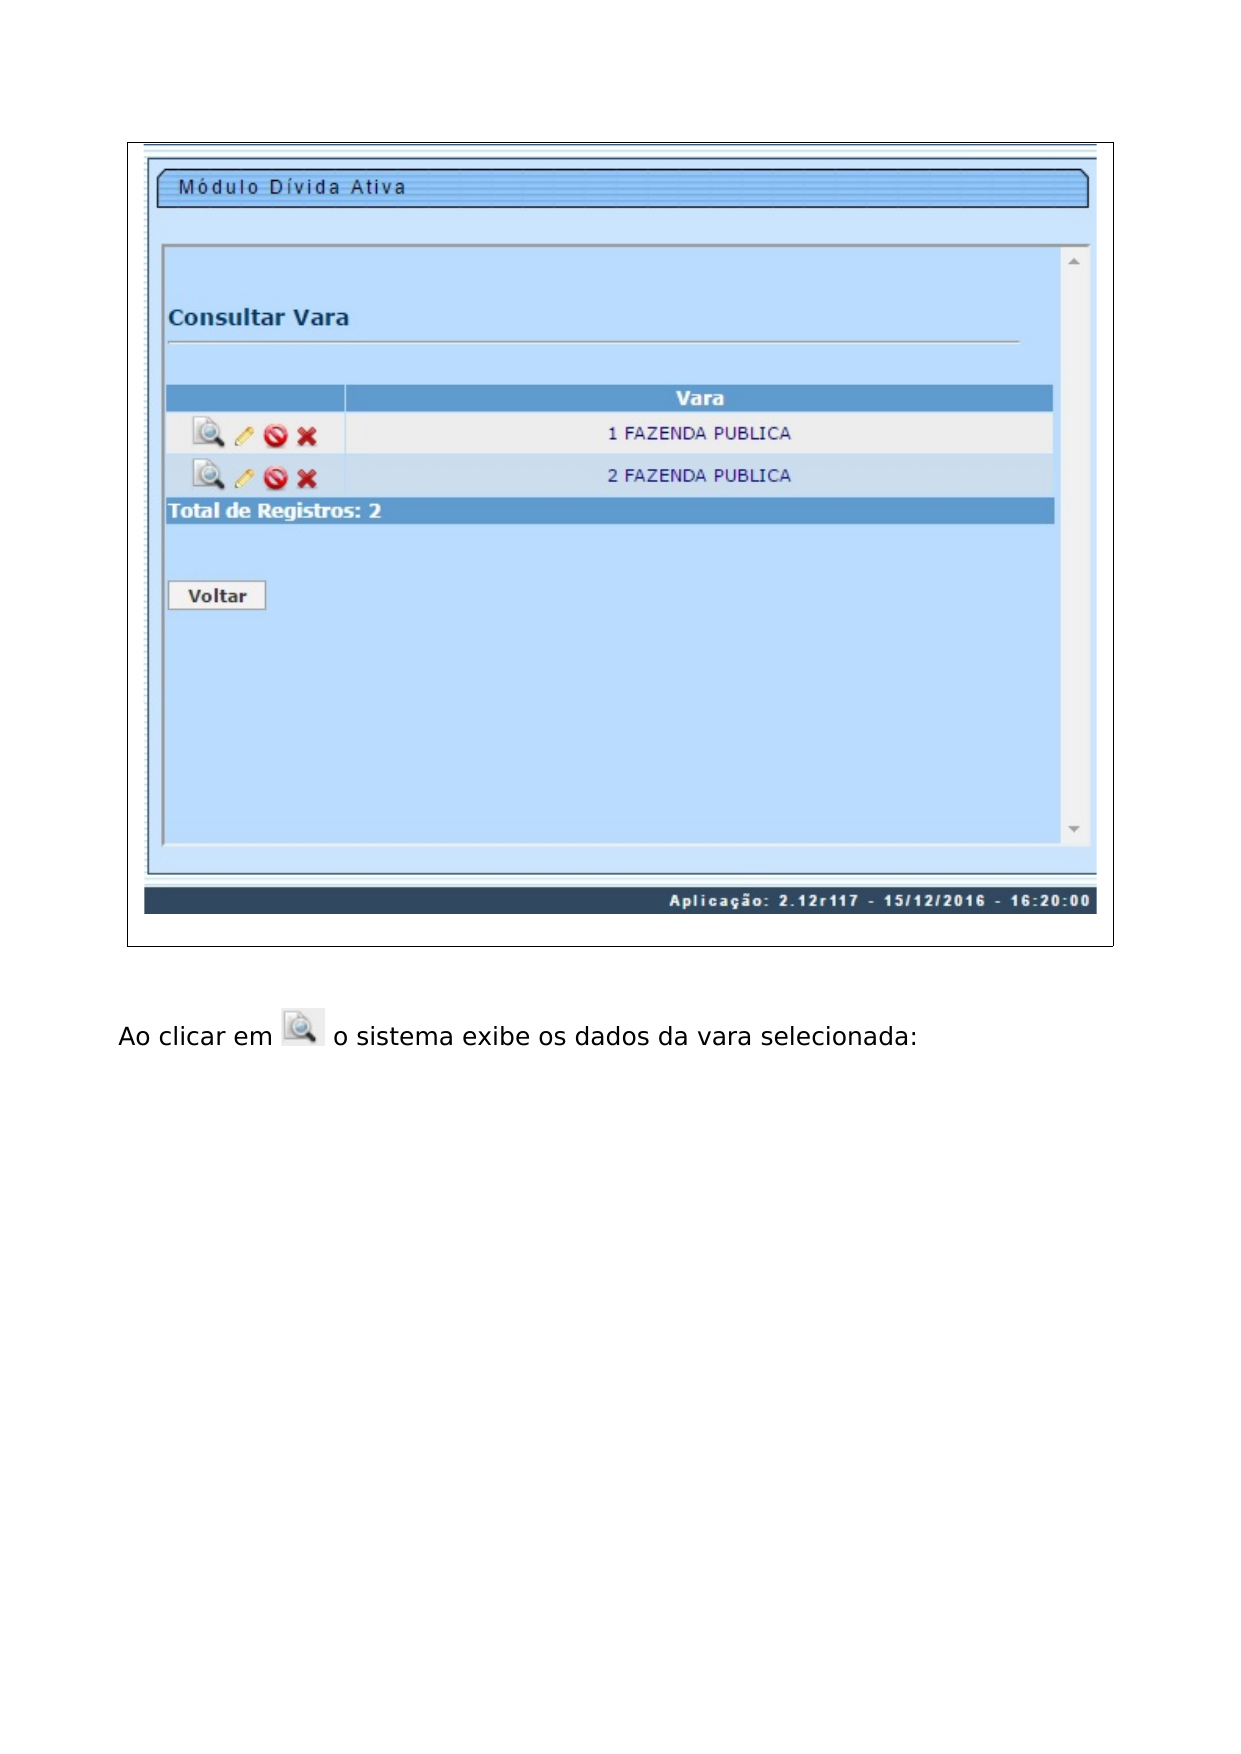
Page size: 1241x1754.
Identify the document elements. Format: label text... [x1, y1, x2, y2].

picture [143, 144, 1097, 914]
table_header [128, 143, 1113, 946]
picture [281, 1008, 325, 1046]
text Ao clicar em o sistema exibe os dados da vara selecionada: [118, 1008, 1122, 1052]
